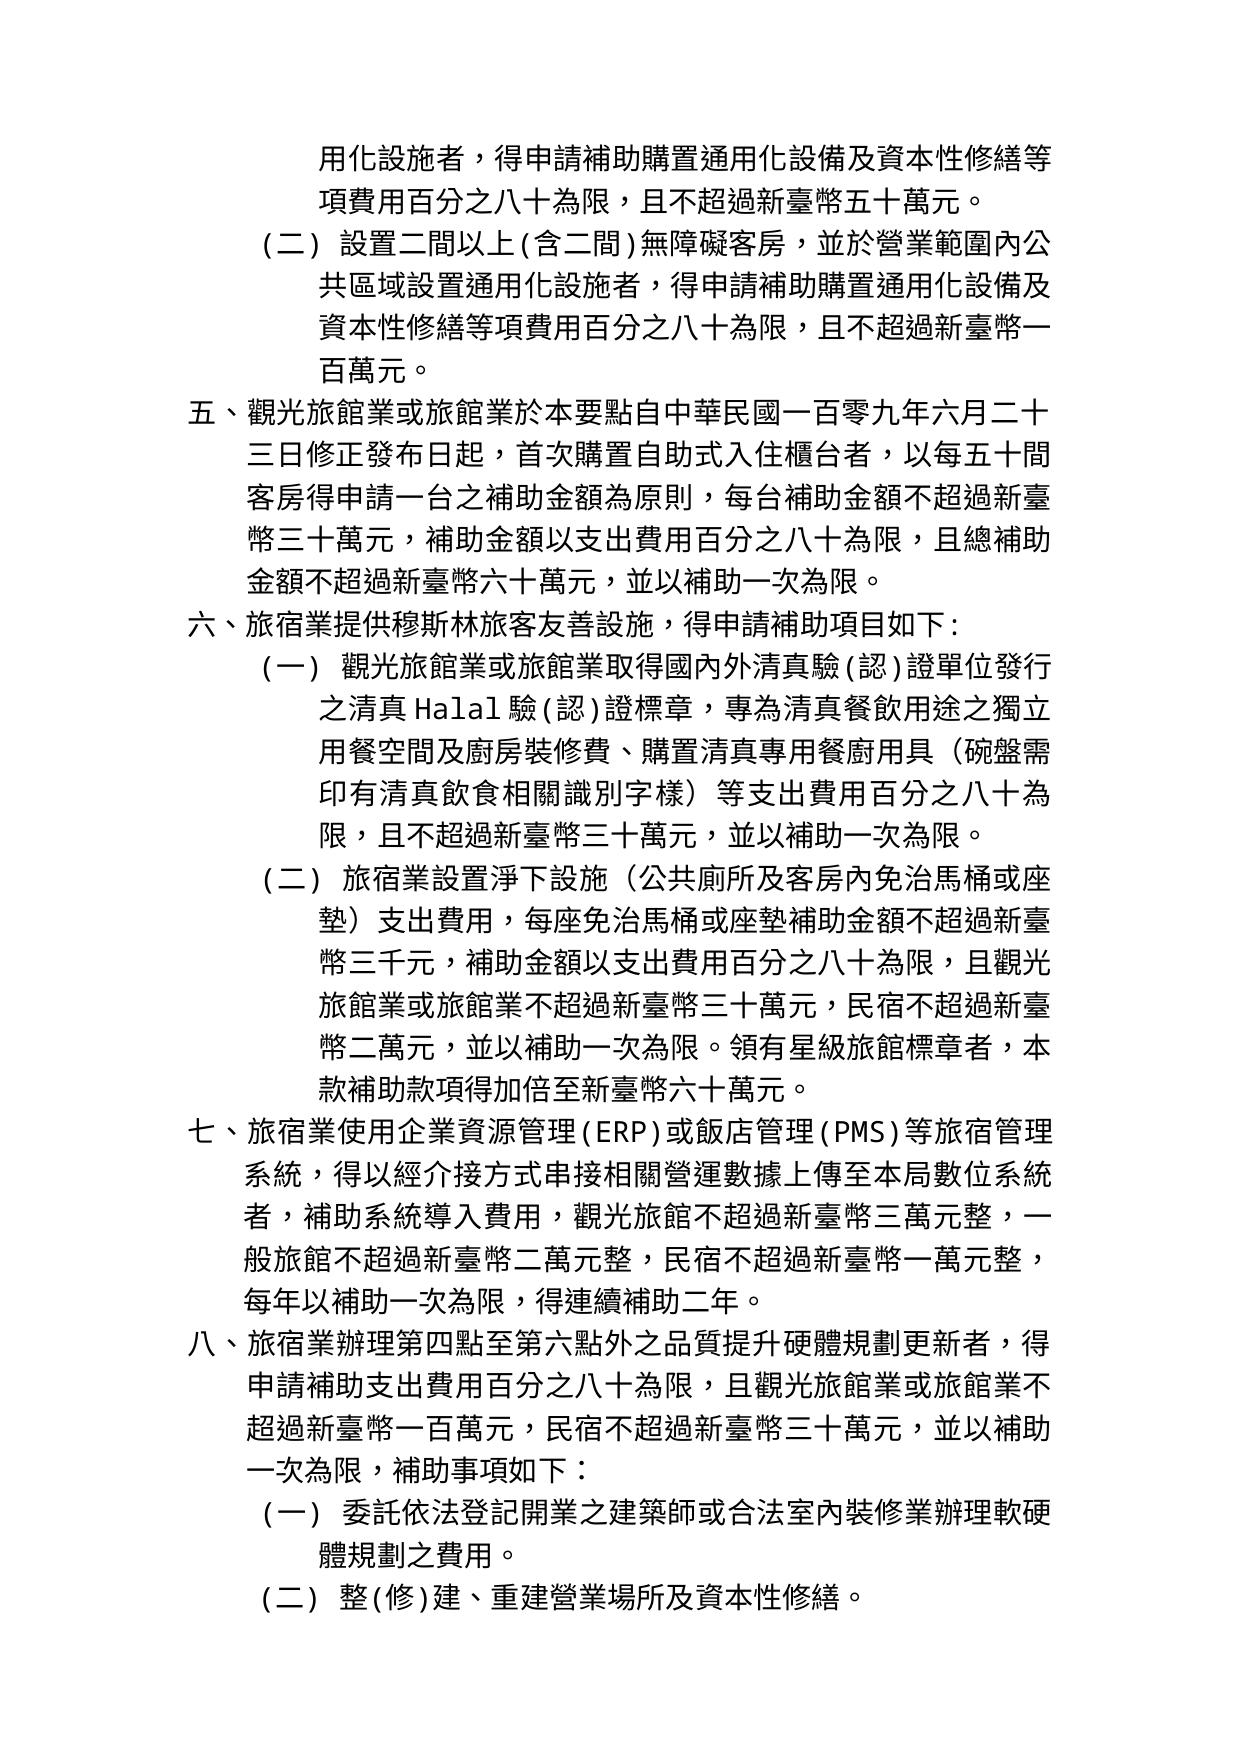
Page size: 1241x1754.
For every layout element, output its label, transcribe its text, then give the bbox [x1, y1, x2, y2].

text (一) 觀光旅館業或旅館業取得國內外清真驗(認)證單位發行之清真Halal驗(認)證標章，專為清真餐飲用途之獨立用餐空間及廚房裝修費、購置清真專用餐廚用具（碗盤需印有清真飲食相關識別字樣）等支出費用百分之八十為限，且不超過新臺幣三十萬元，並以補助一次為限。 [187, 643, 1053, 855]
text 七、旅宿業使用企業資源管理(ERP)或飯店管理(PMS)等旅宿管理系統，得以經介接方式串接相關營運數據上傳至本局數位系統者，補助系統導入費用，觀光旅館不超過新臺幣三萬元整，一般旅館不超過新臺幣二萬元整，民宿不超過新臺幣一萬元整，每年以補助一次為限，得連續補助二年。 [187, 1109, 1053, 1321]
text (二) 整(修)建、重建營業場所及資本性修繕。 [187, 1574, 1053, 1617]
text 五、觀光旅館業或旅館業於本要點自中華民國一百零九年六月二十三日修正發布日起，首次購置自助式入住櫃台者，以每五十間客房得申請一台之補助金額為原則，每台補助金額不超過新臺幣三十萬元，補助金額以支出費用百分之八十為限，且總補助金額不超過新臺幣六十萬元，並以補助一次為限。 [187, 390, 1053, 601]
text 八、旅宿業辦理第四點至第六點外之品質提升硬體規劃更新者，得申請補助支出費用百分之八十為限，且觀光旅館業或旅館業不超過新臺幣一百萬元，民宿不超過新臺幣三十萬元，並以補助一次為限，補助事項如下： [187, 1321, 1053, 1490]
text 六、旅宿業提供穆斯林旅客友善設施，得申請補助項目如下: [187, 601, 1053, 643]
text (二) 旅宿業設置淨下設施（公共廁所及客房內免治馬桶或座墊）支出費用，每座免治馬桶或座墊補助金額不超過新臺幣三千元，補助金額以支出費用百分之八十為限，且觀光旅館業或旅館業不超過新臺幣三十萬元，民宿不超過新臺幣二萬元，並以補助一次為限。領有星級旅館標章者，本款補助款項得加倍至新臺幣六十萬元。 [187, 855, 1053, 1109]
text 用化設施者，得申請補助購置通用化設備及資本性修繕等項費用百分之八十為限，且不超過新臺幣五十萬元。 [187, 136, 1053, 220]
text (一) 委託依法登記開業之建築師或合法室內裝修業辦理軟硬體規劃之費用。 [187, 1490, 1053, 1574]
text (二) 設置二間以上(含二間)無障礙客房，並於營業範圍內公共區域設置通用化設施者，得申請補助購置通用化設備及資本性修繕等項費用百分之八十為限，且不超過新臺幣一百萬元。 [187, 220, 1053, 390]
